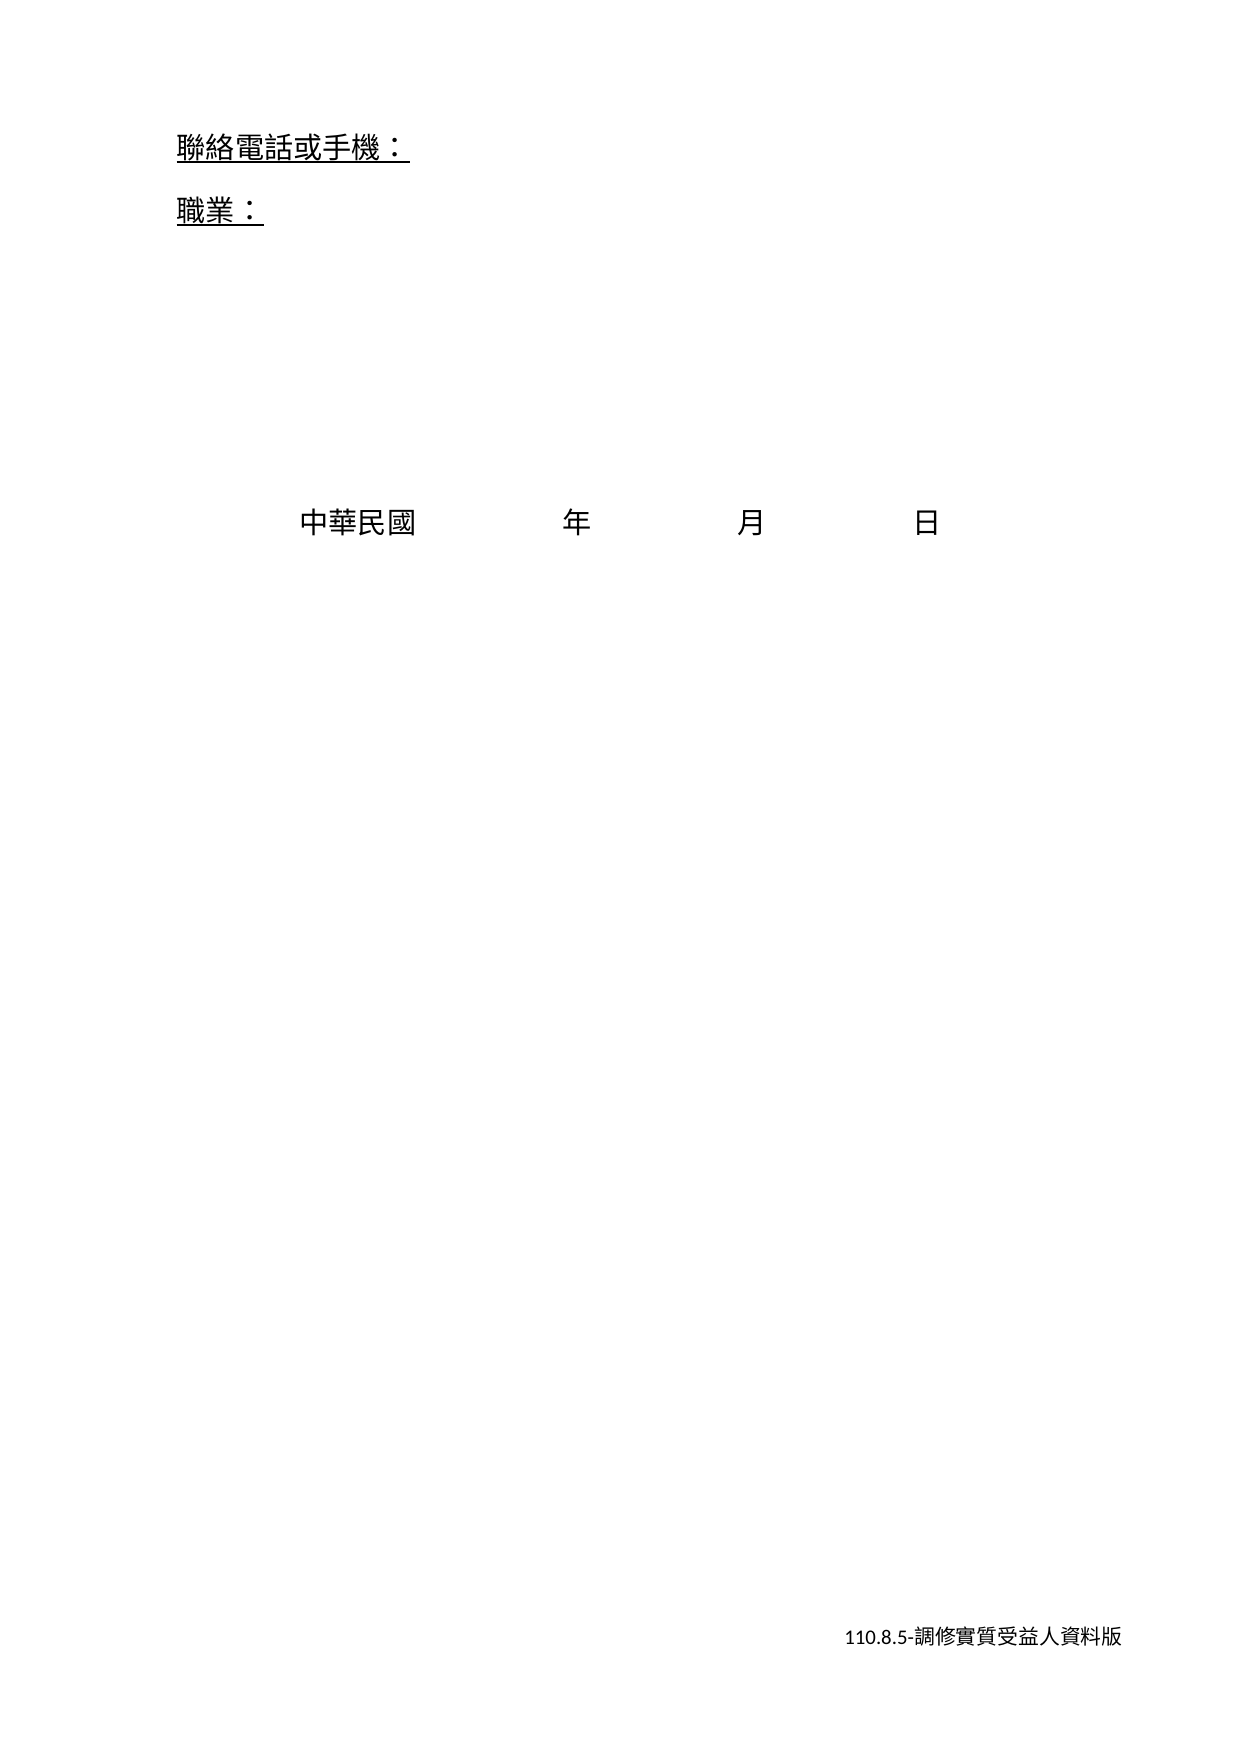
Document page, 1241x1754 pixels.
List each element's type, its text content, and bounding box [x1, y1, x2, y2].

text 中華民國 年 月 日 [118, 479, 1122, 542]
text 職業： [118, 167, 1122, 229]
text 聯絡電話或手機： [118, 104, 1122, 167]
